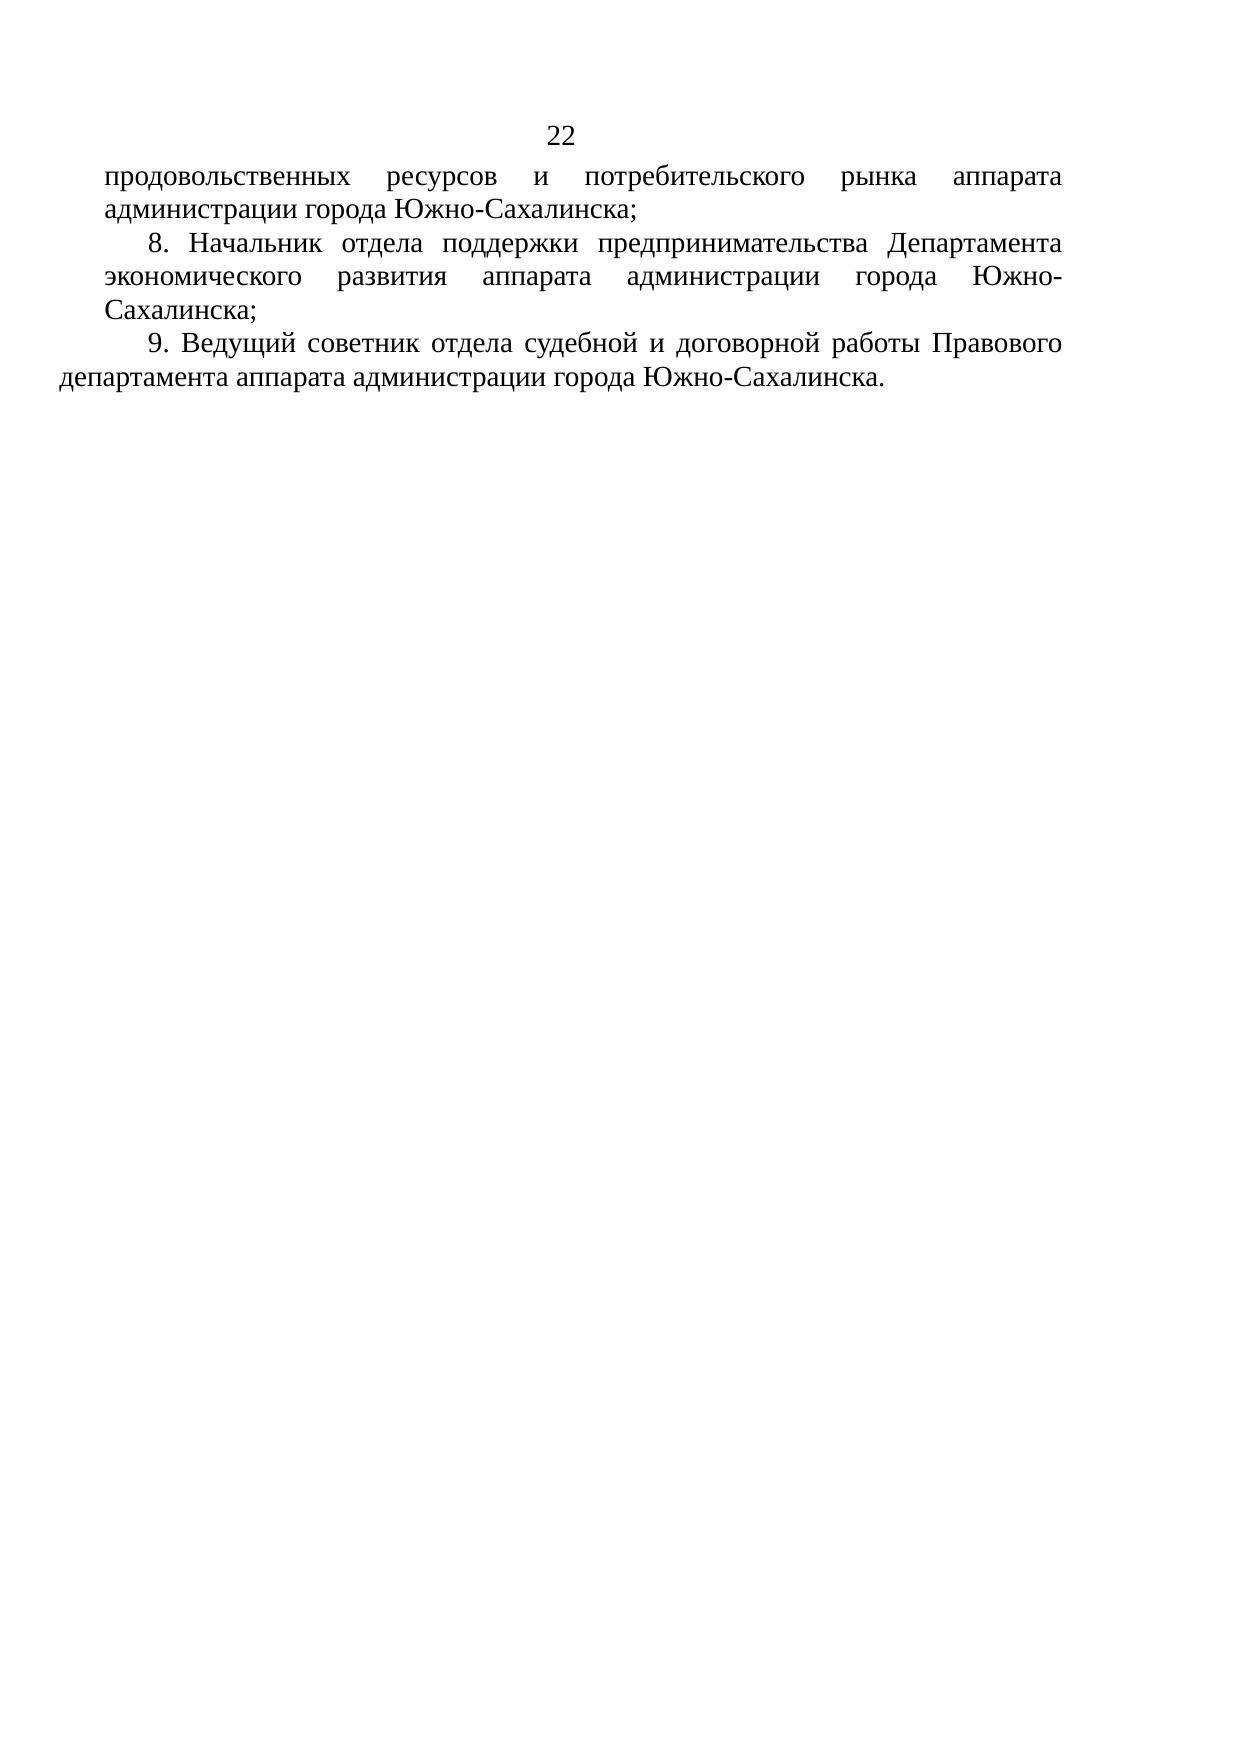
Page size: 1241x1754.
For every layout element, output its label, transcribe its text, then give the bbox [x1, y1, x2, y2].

subtitle 9. Ведущий советник отдела судебной и договорной работы Правового департамента аппарата администрации города Южно-Сахалинска. [59, 325, 1063, 392]
subtitle 8. Начальник отдела поддержки предпринимательства Департамента экономического развития аппарата администрации города Южно-Сахалинска; [59, 225, 1063, 325]
subtitle продовольственных ресурсов и потребительского рынка аппарата администрации города Южно-Сахалинска; [59, 158, 1063, 225]
